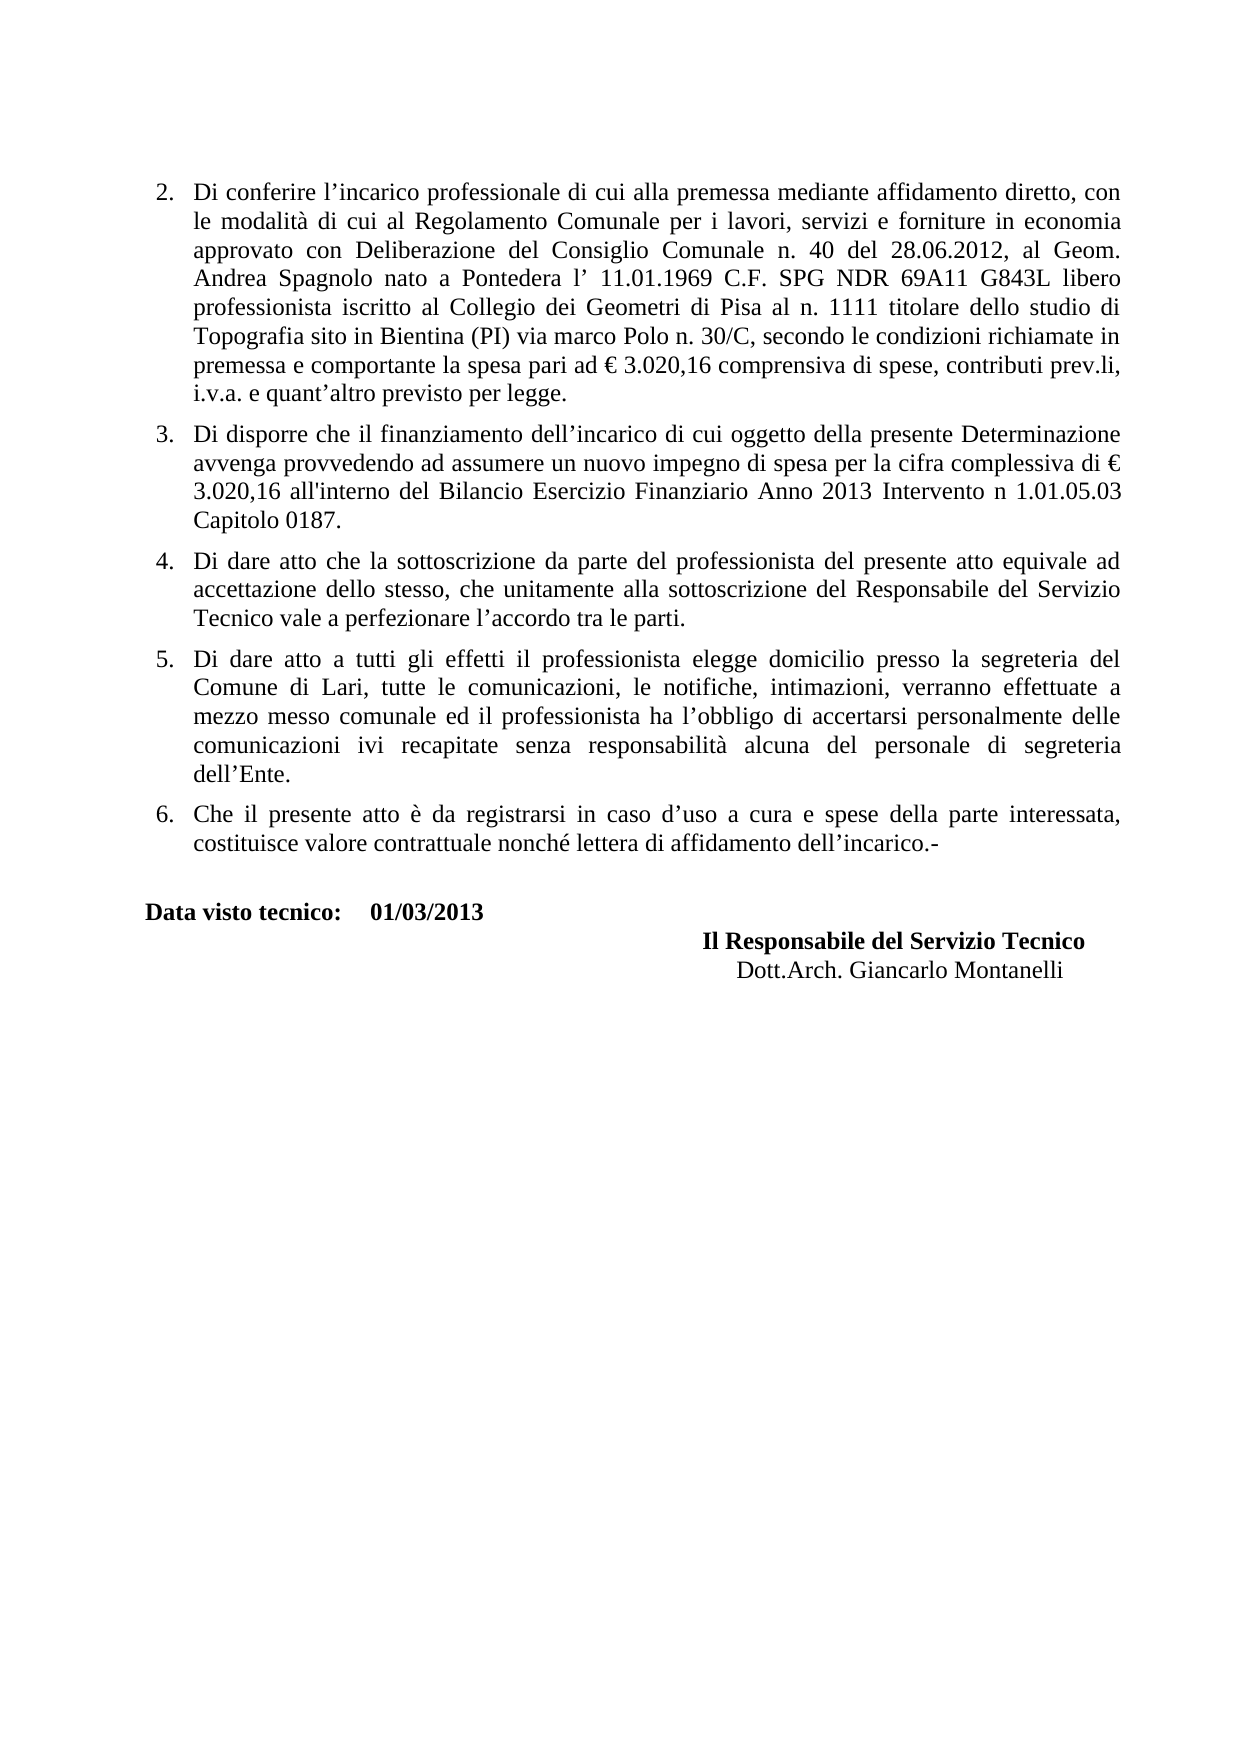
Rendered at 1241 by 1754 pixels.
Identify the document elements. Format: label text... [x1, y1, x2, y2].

table_header Data visto tecnico: [119, 897, 362, 926]
table_header [669, 897, 1119, 926]
table_cell Il Responsabile del Servizio Tecnico [669, 926, 1119, 955]
table_cell [363, 955, 668, 983]
table_cell [119, 926, 362, 955]
table_cell Dott.Arch. Giancarlo Montanelli [669, 955, 1119, 983]
table_cell [119, 955, 362, 983]
list Di conferire l’incarico professionale di cui alla premessa mediante affidamento diretto, con le modalità di cui al Regolamento Comunale per i lavori, servizi e forniture in economia approvato con Deliberazione del Consiglio Comunale n. 40 del 28.06.2012, al Geom. Andrea Spagnolo nato a Pontedera l’ 11.01.1969 C.F. SPG NDR 69A11 G843L libero professionista iscritto al Collegio dei Geometri di Pisa al n. 1111 titolare dello studio di Topografia sito in Bientina (PI) via marco Polo n. 30/C, secondo le condizioni richiamate in premessa e comportante la spesa pari ad € 3.020,16 comprensiva di spese, contributi prev.li, i.v.a. e quant’altro previsto per legge. [156, 177, 1122, 407]
list Di dare atto che la sottoscrizione da parte del professionista del presente atto equivale ad accettazione dello stesso, che unitamente alla sottoscrizione del Responsabile del Servizio Tecnico vale a perfezionare l’accordo tra le parti. [156, 546, 1122, 632]
table_cell [363, 926, 668, 955]
list Che il presente atto è da registrarsi in caso d’uso a cura e spese della parte interessata, costituisce valore contrattuale nonché lettera di affidamento dell’incarico.- [156, 799, 1122, 857]
list Di disporre che il finanziamento dell’incarico di cui oggetto della presente Determinazione avvenga provvedendo ad assumere un nuovo impegno di spesa per la cifra complessiva di € 3.020,16 all'interno del Bilancio Esercizio Finanziario Anno 2013 Intervento n 1.01.05.03 Capitolo 0187. [156, 419, 1122, 534]
table_header 01/03/2013 [363, 897, 668, 926]
list Di dare atto a tutti gli effetti il professionista elegge domicilio presso la segreteria del Comune di Lari, tutte le comunicazioni, le notifiche, intimazioni, verranno effettuate a mezzo messo comunale ed il professionista ha l’obbligo di accertarsi personalmente delle comunicazioni ivi recapitate senza responsabilità alcuna del personale di segreteria dell’Ente. [156, 644, 1122, 787]
